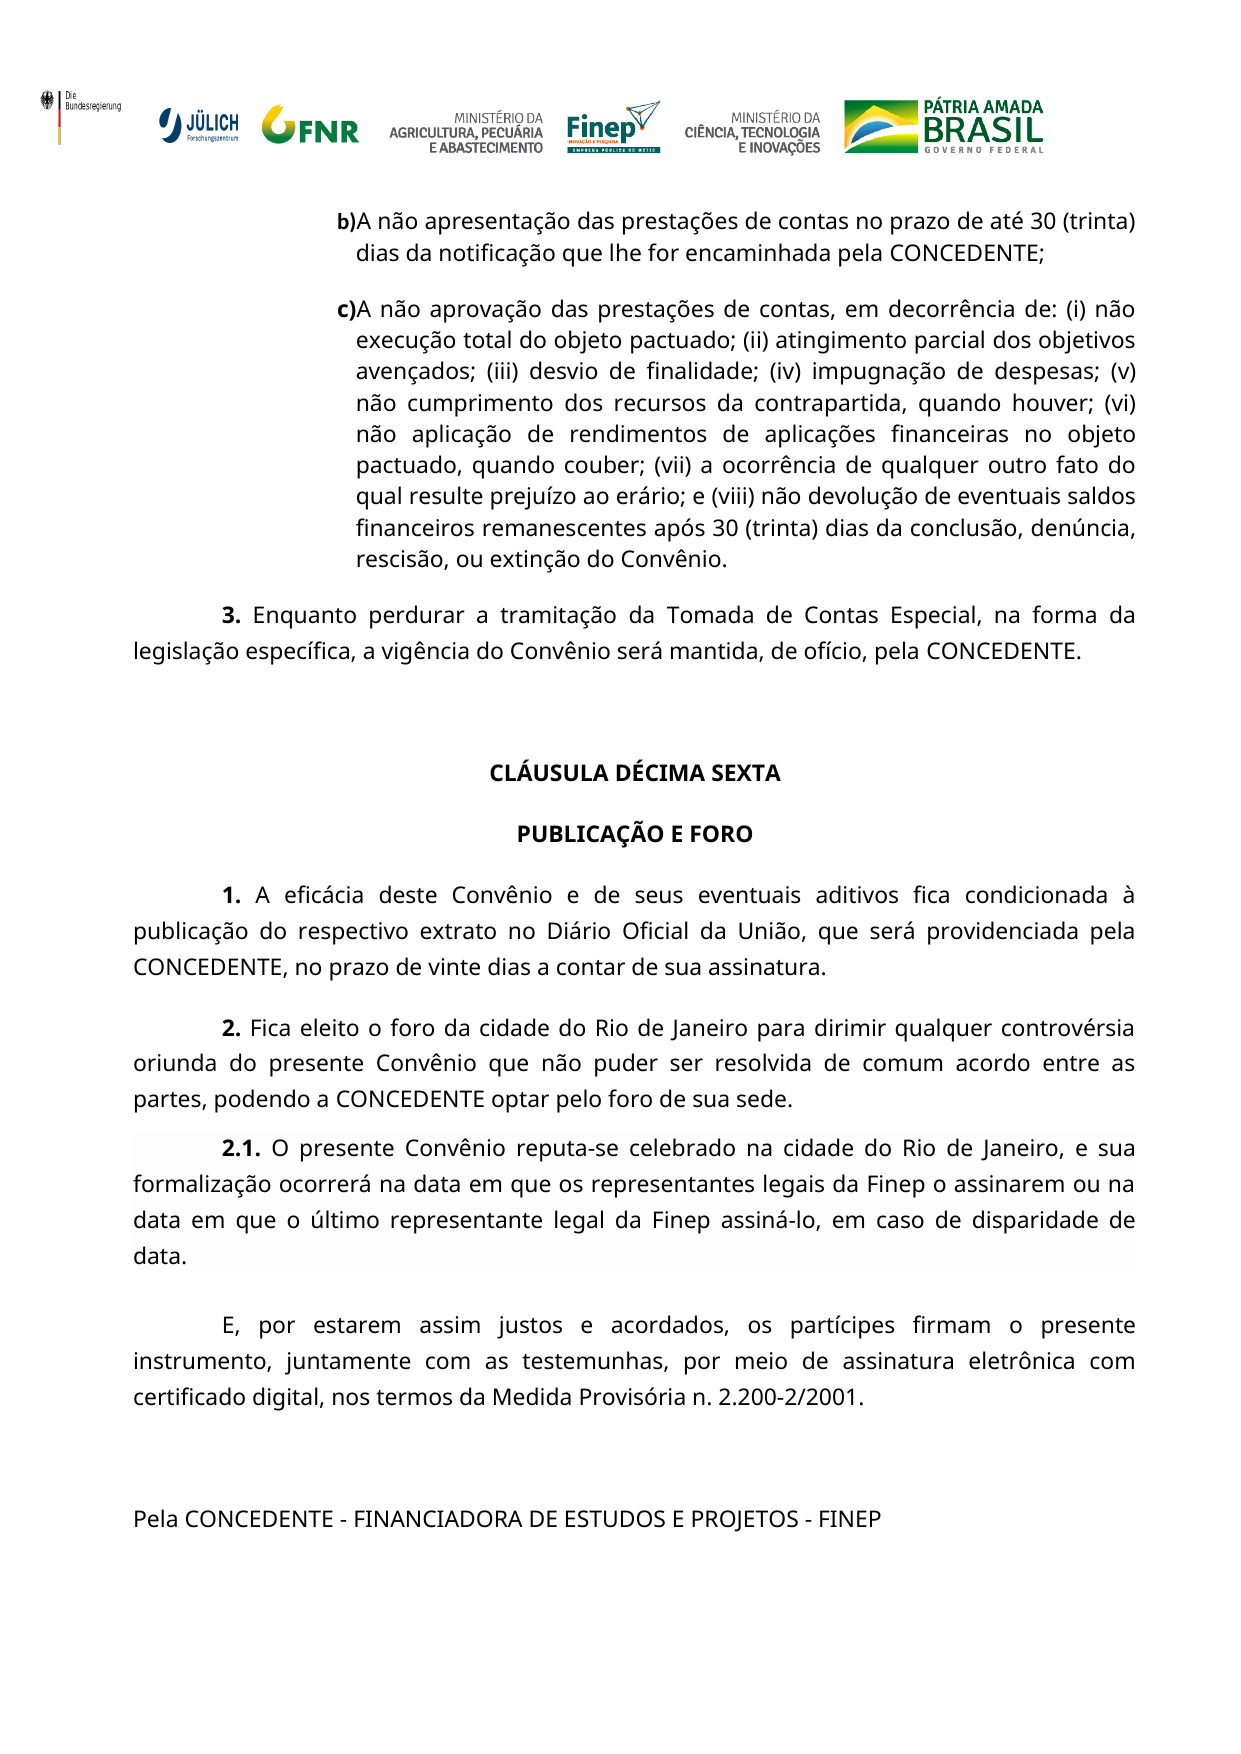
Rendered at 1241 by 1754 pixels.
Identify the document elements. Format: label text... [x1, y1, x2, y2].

text 2. Fica eleito o foro da cidade do Rio de Janeiro para dirimir qualquer controvérsia oriunda do presente Convênio que não puder ser resolvida de comum acordo entre as partes, podendo a CONCEDENTE optar pelo foro de sua sede. [133, 1011, 1137, 1114]
text Pela CONCEDENTE - FINANCIADORA DE ESTUDOS E PROJETOS - FINEP [133, 1503, 1137, 1534]
list A não apresentação das prestações de contas no prazo de até 30 (trinta) dias da notificação que lhe for encaminhada pela CONCEDENTE; [337, 205, 1137, 268]
text CLÁUSULA DÉCIMA SEXTA [133, 757, 1137, 788]
text E, por estarem assim justos e acordados, os partícipes firmam o presente instrumento, juntamente com as testemunhas, por meio de assinatura eletrônica com certificado digital, nos termos da Medida Provisória n. 2.200-2/2001. [133, 1309, 1137, 1412]
text 2.1. O presente Convênio reputa-se celebrado na cidade do Rio de Janeiro, e sua formalização ocorrerá na data em que os representantes legais da Finep o assinarem ou na data em que o último representante legal da Finep assiná-lo, em caso de disparidade de data. [133, 1132, 1137, 1271]
text 1. A eficácia deste Convênio e de seus eventuais aditivos fica condicionada à publicação do respectivo extrato no Diário Oficial da União, que será providenciada pela CONCEDENTE, no prazo de vinte dias a contar de sua assinatura. [133, 879, 1137, 982]
text PUBLICAÇÃO E FORO [133, 818, 1137, 849]
list A não aprovação das prestações de contas, em decorrência de: (i) não execução total do objeto pactuado; (ii) atingimento parcial dos objetivos avençados; (iii) desvio de finalidade; (iv) impugnação de despesas; (v) não cumprimento dos recursos da contrapartida, quando houver; (vi) não aplicação de rendimentos de aplicações financeiras no objeto pactuado, quando couber; (vii) a ocorrência de qualquer outro fato do qual resulte prejuízo ao erário; e (viii) não devolução de eventuais saldos financeiros remanescentes após 30 (trinta) dias da conclusão, denúncia, rescisão, ou extinção do Convênio. [337, 293, 1137, 574]
text 3. Enquanto perdurar a tramitação da Tomada de Contas Especial, na forma da legislação específica, a vigência do Convênio será mantida, de ofício, pela CONCEDENTE. [133, 599, 1137, 666]
